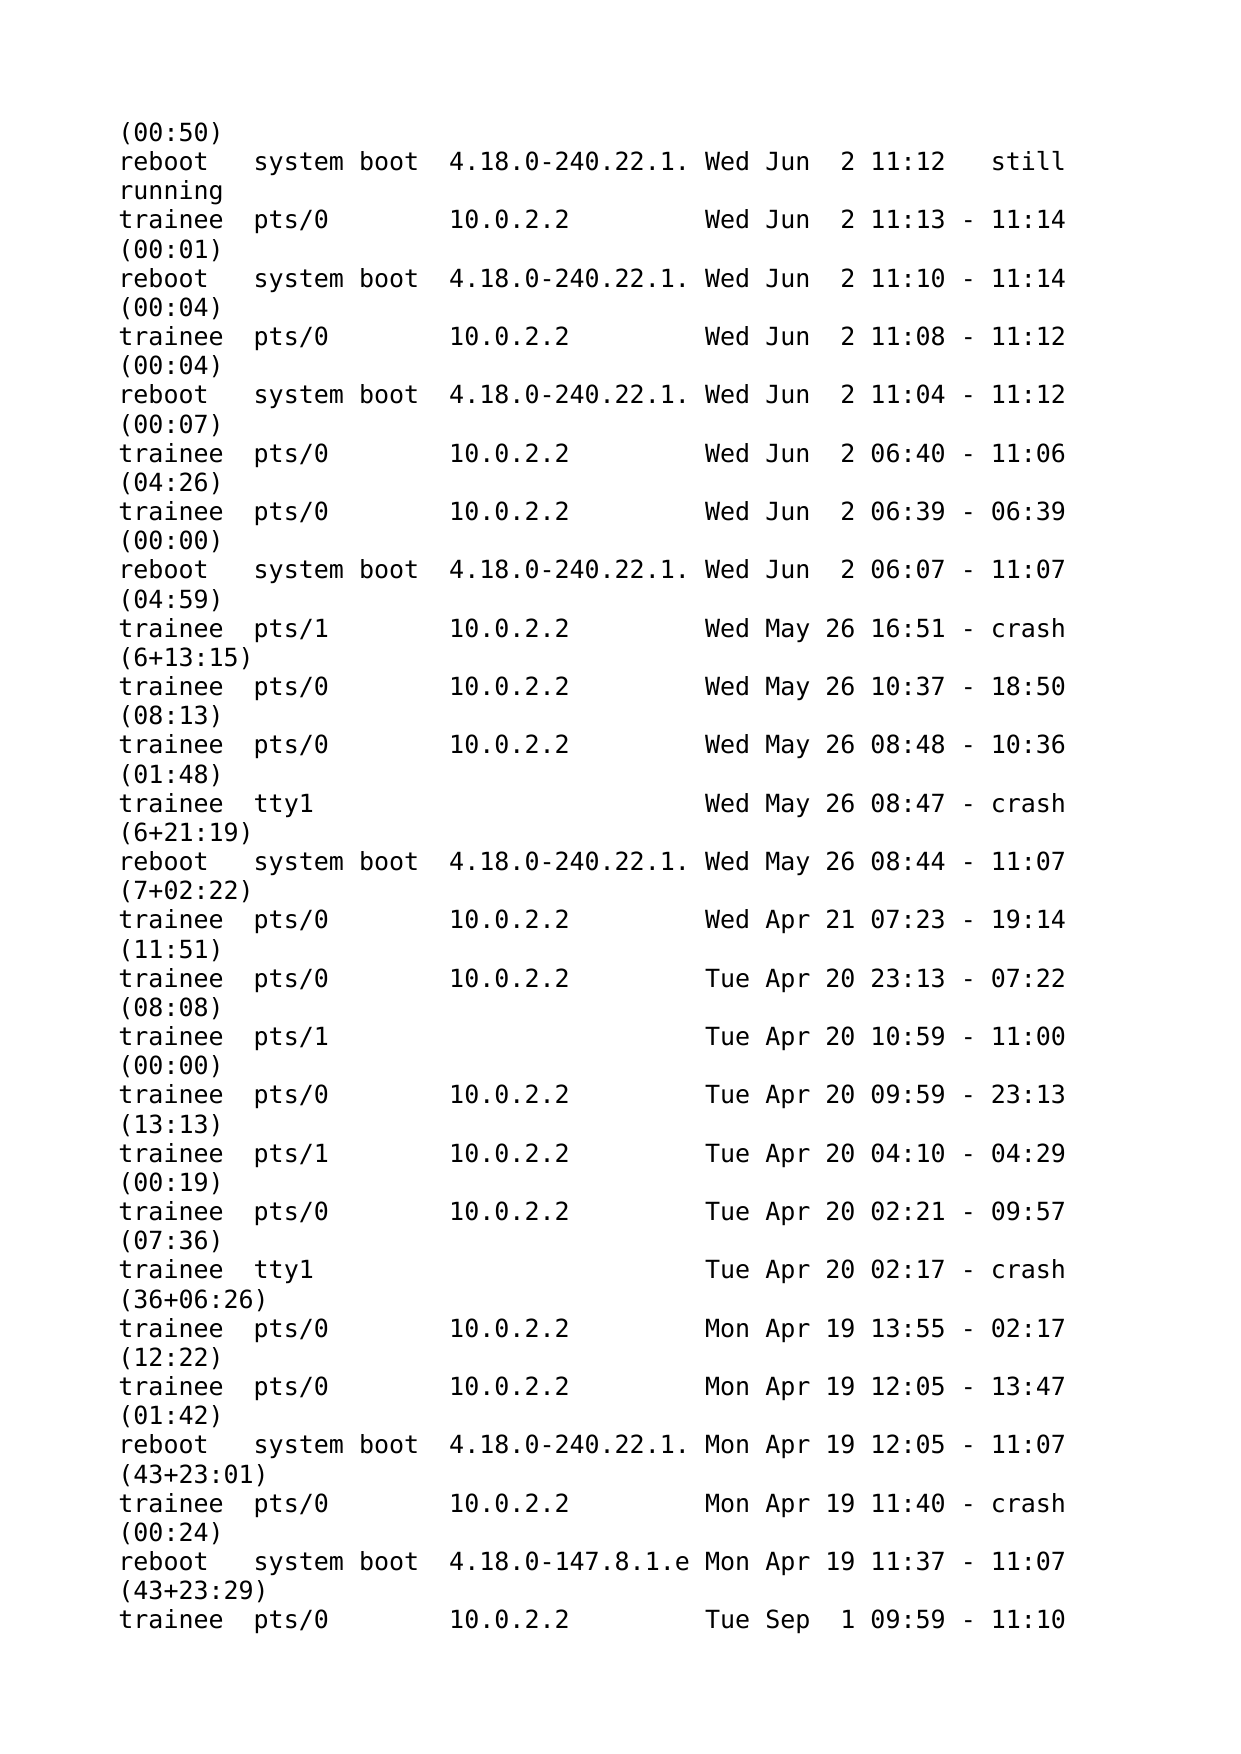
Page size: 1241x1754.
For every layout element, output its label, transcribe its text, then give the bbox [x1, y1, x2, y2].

text (00:50) reboot system boot 4.18.0-240.22.1. Wed Jun 2 11:12 still running trainee pts/0 10.0.2.2 Wed Jun 2 11:13 - 11:14 (00:01) reboot system boot 4.18.0-240.22.1. Wed Jun 2 11:10 - 11:14 (00:04) trainee pts/0 10.0.2.2 Wed Jun 2 11:08 - 11:12 (00:04) reboot system boot 4.18.0-240.22.1. Wed Jun 2 11:04 - 11:12 (00:07) trainee pts/0 10.0.2.2 Wed Jun 2 06:40 - 11:06 (04:26) trainee pts/0 10.0.2.2 Wed Jun 2 06:39 - 06:39 (00:00) reboot system boot 4.18.0-240.22.1. Wed Jun 2 06:07 - 11:07 (04:59) trainee pts/1 10.0.2.2 Wed May 26 16:51 - crash (6+13:15) trainee pts/0 10.0.2.2 Wed May 26 10:37 - 18:50 (08:13) trainee pts/0 10.0.2.2 Wed May 26 08:48 - 10:36 (01:48) trainee tty1 Wed May 26 08:47 - crash (6+21:19) reboot system boot 4.18.0-240.22.1. Wed May 26 08:44 - 11:07 (7+02:22) trainee pts/0 10.0.2.2 Wed Apr 21 07:23 - 19:14 (11:51) trainee pts/0 10.0.2.2 Tue Apr 20 23:13 - 07:22 (08:08) trainee pts/1 Tue Apr 20 10:59 - 11:00 (00:00) trainee pts/0 10.0.2.2 Tue Apr 20 09:59 - 23:13 (13:13) trainee pts/1 10.0.2.2 Tue Apr 20 04:10 - 04:29 (00:19) trainee pts/0 10.0.2.2 Tue Apr 20 02:21 - 09:57 (07:36) trainee tty1 Tue Apr 20 02:17 - crash (36+06:26) trainee pts/0 10.0.2.2 Mon Apr 19 13:55 - 02:17 (12:22) trainee pts/0 10.0.2.2 Mon Apr 19 12:05 - 13:47 (01:42) reboot system boot 4.18.0-240.22.1. Mon Apr 19 12:05 - 11:07 (43+23:01) trainee pts/0 10.0.2.2 Mon Apr 19 11:40 - crash (00:24) reboot system boot 4.18.0-147.8.1.e Mon Apr 19 11:37 - 11:07 (43+23:29) trainee pts/0 10.0.2.2 Tue Sep 1 09:59 - 11:10 [118, 118, 1122, 1635]
